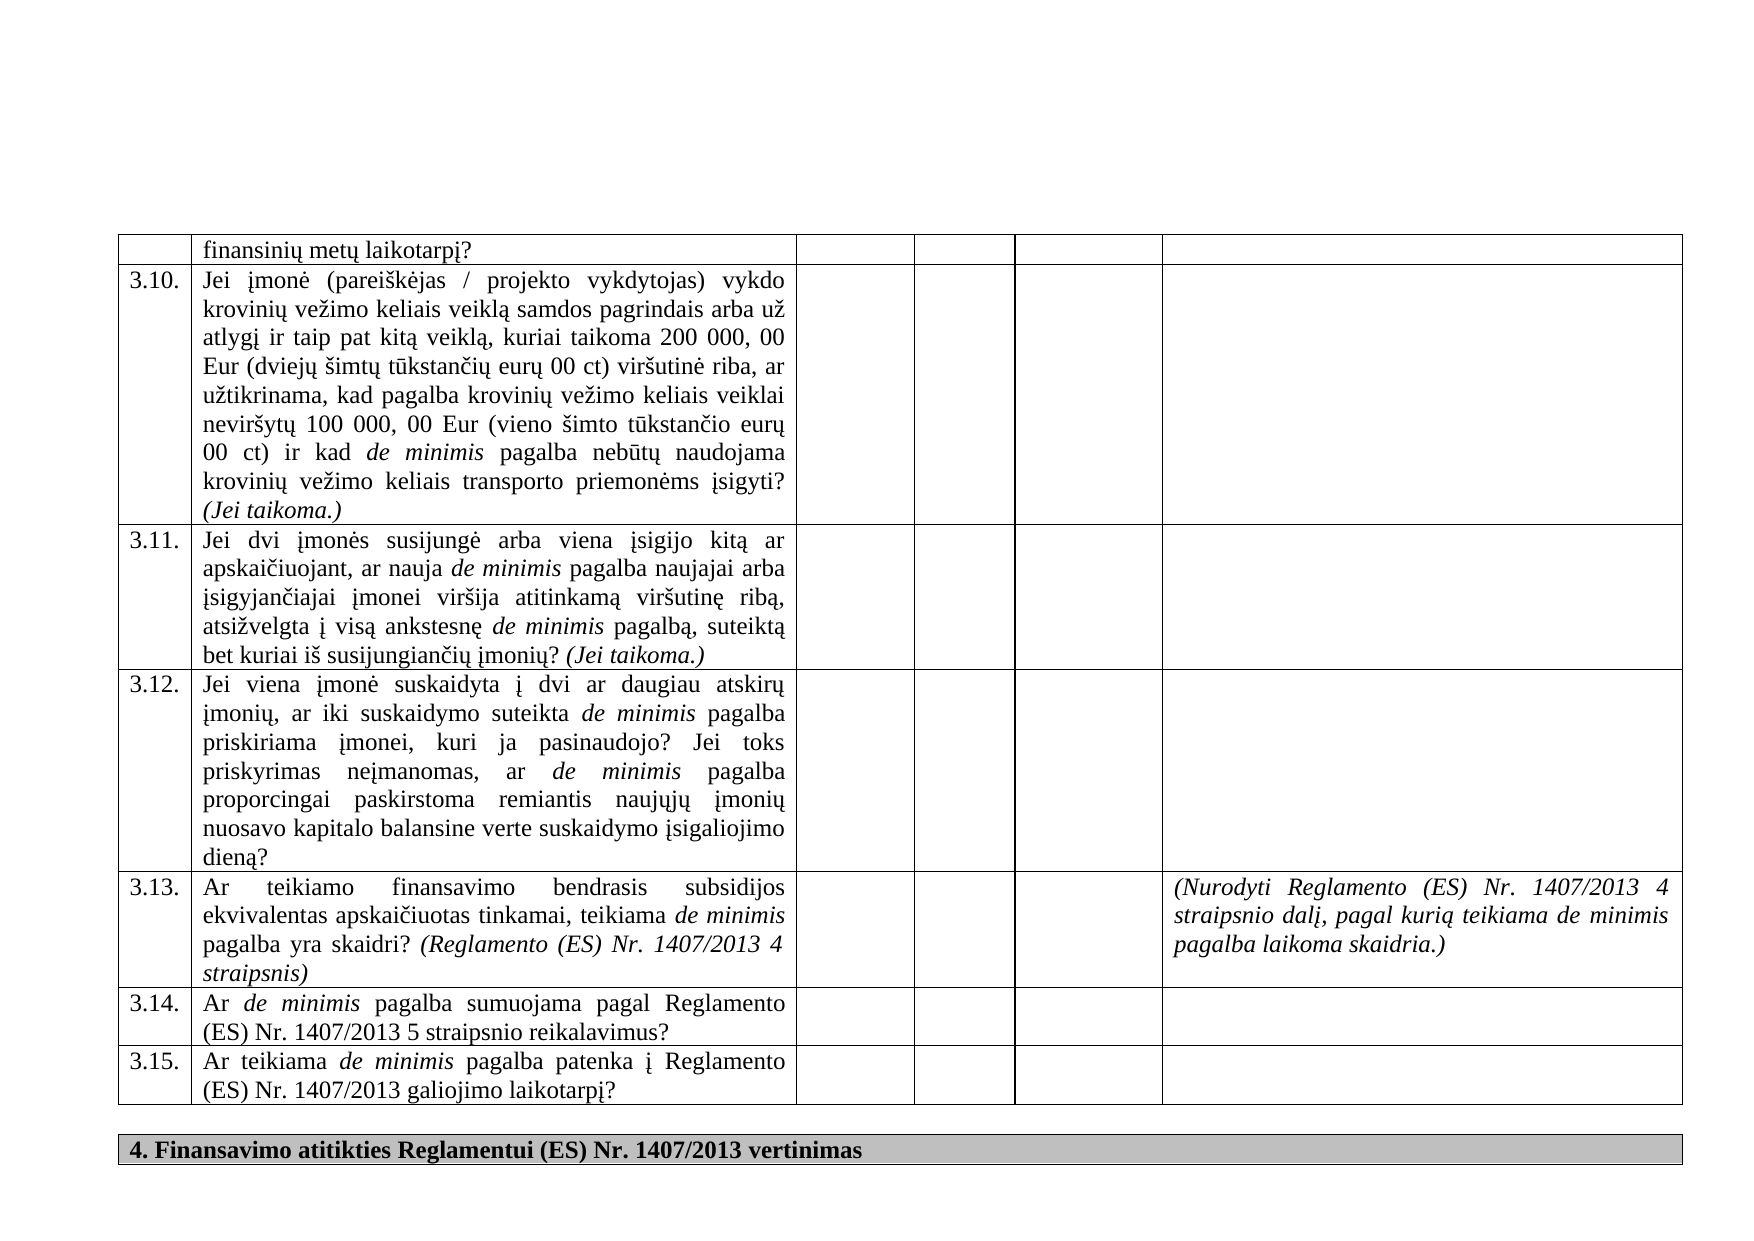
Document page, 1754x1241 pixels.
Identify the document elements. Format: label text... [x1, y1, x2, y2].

table_cell [1163, 988, 1682, 1045]
table_cell [1016, 235, 1162, 264]
table_header 4. Finansavimo atitikties Reglamentui (ES) Nr. 1407/2013 vertinimas [119, 1135, 1682, 1163]
table_cell Ar teikiama de minimis pagalba patenka į Reglamento (ES) Nr. 1407/2013 galiojimo laikotarpį? [192, 1046, 796, 1104]
table_cell [797, 670, 914, 871]
table_cell [1163, 670, 1682, 871]
table_cell 3.10. [119, 265, 191, 524]
table_cell [1016, 1046, 1162, 1104]
table_cell [915, 988, 1014, 1045]
table_cell 3.11. [119, 525, 191, 668]
table_cell (Nurodyti Reglamento (ES) Nr. 1407/2013 4 straipsnio dalį, pagal kurią teikiama de minimis pagalba laikoma skaidria.) [1163, 872, 1682, 987]
table_cell 3.12. [119, 670, 191, 871]
table_cell [915, 670, 1014, 871]
table_cell [1163, 265, 1682, 524]
table_cell 3.15. [119, 1046, 191, 1104]
table_cell [915, 872, 1014, 987]
table_cell [1163, 235, 1682, 264]
table_cell [915, 235, 1014, 264]
table_cell Jei įmonė (pareiškėjas / projekto vykdytojas) vykdo krovinių vežimo keliais veiklą samdos pagrindais arba už atlygį ir taip pat kitą veiklą, kuriai taikoma 200 000, 00 Eur (dviejų šimtų tūkstančių eurų 00 ct) viršutinė riba, ar užtikrinama, kad pagalba krovinių vežimo keliais veiklai neviršytų 100 000, 00 Eur (vieno šimto tūkstančio eurų 00 ct) ir kad de minimis pagalba nebūtų naudojama krovinių vežimo keliais transporto priemonėms įsigyti? (Jei taikoma.) [192, 265, 796, 524]
table_cell [1016, 988, 1162, 1045]
table_cell Jei viena įmonė suskaidyta į dvi ar daugiau atskirų įmonių, ar iki suskaidymo suteikta de minimis pagalba priskiriama įmonei, kuri ja pasinaudojo? Jei toks priskyrimas neįmanomas, ar de minimis pagalba proporcingai paskirstoma remiantis naujųjų įmonių nuosavo kapitalo balansine verte suskaidymo įsigaliojimo dieną? [192, 670, 796, 871]
table_cell [1163, 525, 1682, 668]
table_cell [797, 872, 914, 987]
table_cell 3.14. [119, 988, 191, 1045]
table_cell [915, 525, 1014, 668]
table_cell Ar de minimis pagalba sumuojama pagal Reglamento (ES) Nr. 1407/2013 5 straipsnio reikalavimus? [192, 988, 796, 1045]
table_cell [1163, 1046, 1682, 1104]
table_cell [915, 1046, 1014, 1104]
table_cell [119, 235, 191, 264]
table_cell [1016, 872, 1162, 987]
table_cell Ar teikiamo finansavimo bendrasis subsidijos ekvivalentas apskaičiuotas tinkamai, teikiama de minimis pagalba yra skaidri? (Reglamento (ES) Nr. 1407/2013 4 straipsnis) [192, 872, 796, 987]
table_cell [797, 988, 914, 1045]
table_cell finansinių metų laikotarpį? [192, 235, 796, 264]
table_cell Jei dvi įmonės susijungė arba viena įsigijo kitą ar apskaičiuojant, ar nauja de minimis pagalba naujajai arba įsigyjančiajai įmonei viršija atitinkamą viršutinę ribą, atsižvelgta į visą ankstesnę de minimis pagalbą, suteiktą bet kuriai iš susijungiančių įmonių? (Jei taikoma.) [192, 525, 796, 668]
table_cell [1016, 670, 1162, 871]
table_cell 3.13. [119, 872, 191, 987]
table_cell [915, 265, 1014, 524]
table_cell [797, 235, 914, 264]
table_cell [1016, 265, 1162, 524]
table_cell [1016, 525, 1162, 668]
table_cell [797, 265, 914, 524]
table_cell [797, 525, 914, 668]
table_cell [797, 1046, 914, 1104]
